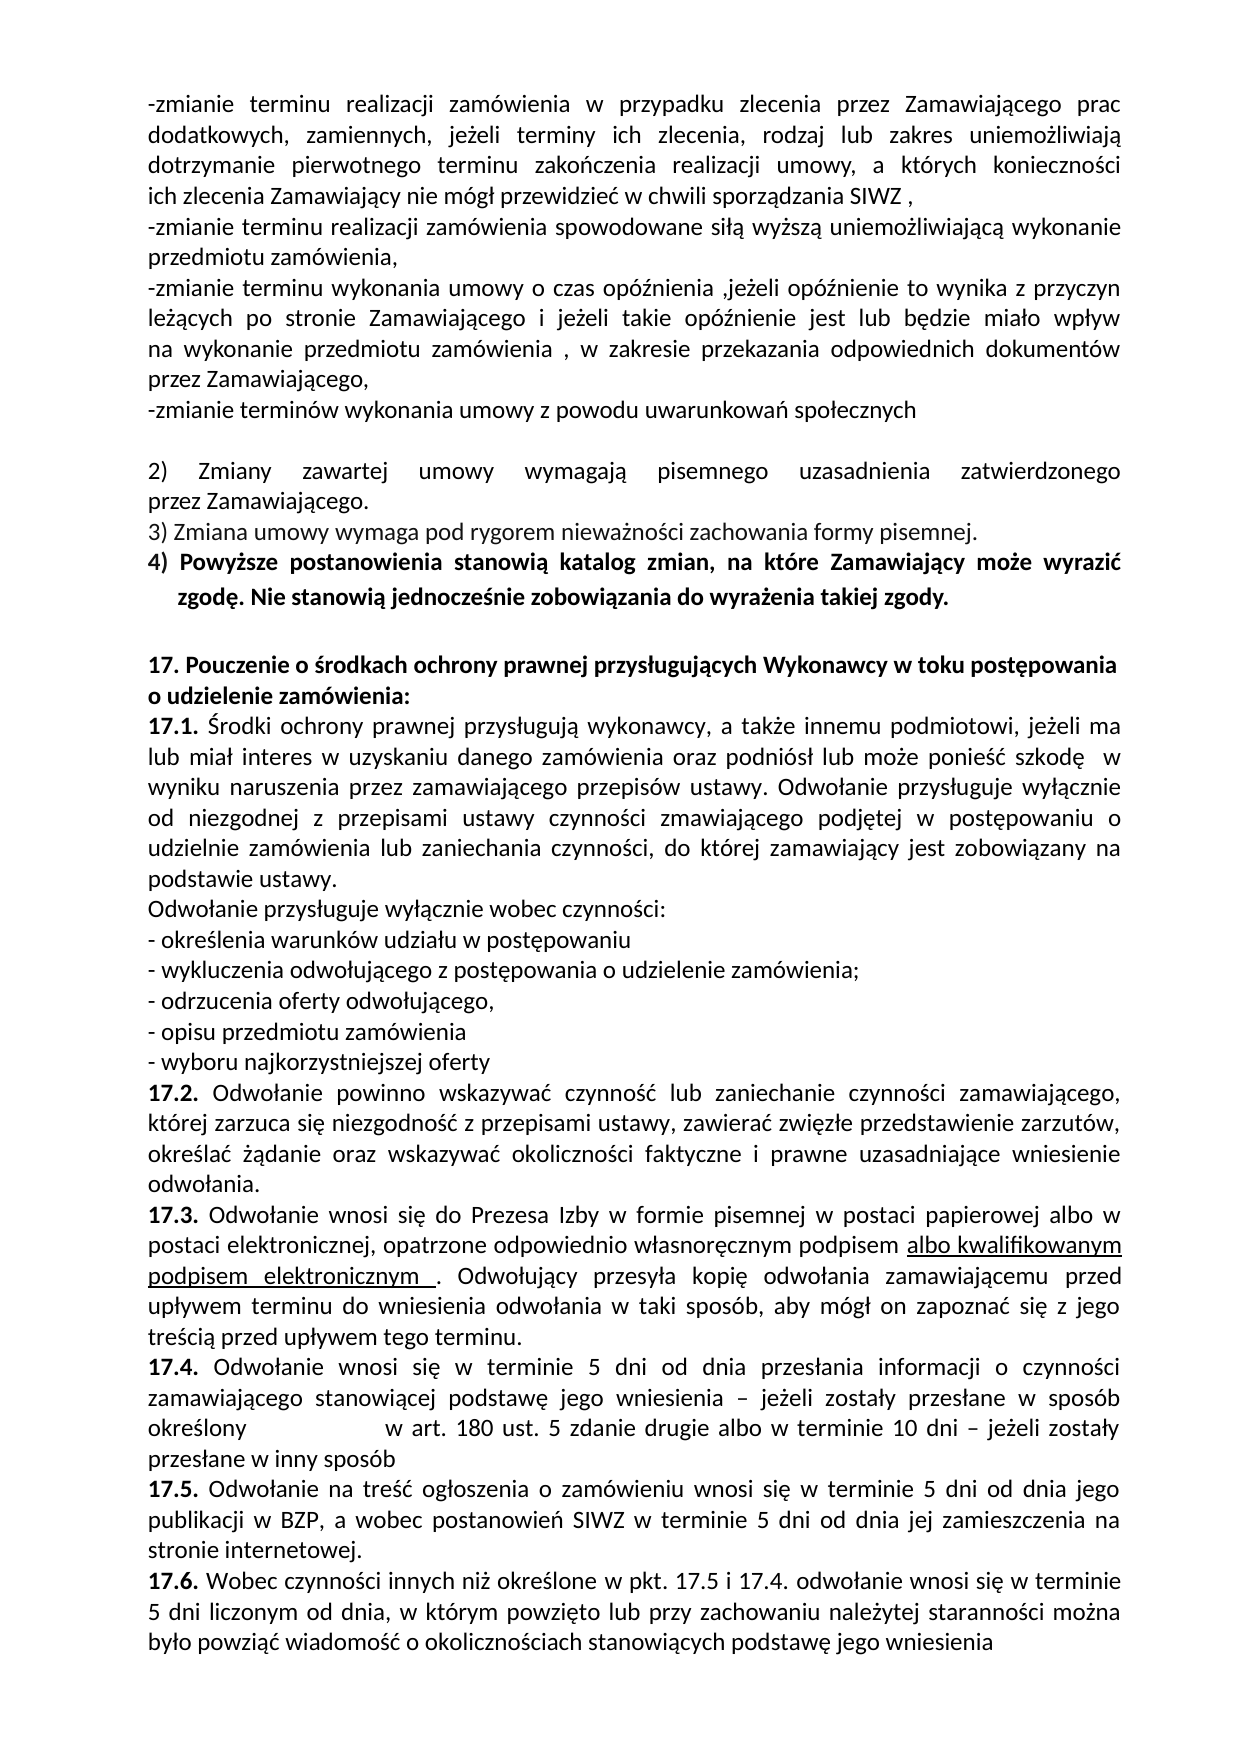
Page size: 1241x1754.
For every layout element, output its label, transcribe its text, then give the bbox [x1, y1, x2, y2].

text - opisu przedmiotu zamówienia [148, 1016, 1122, 1046]
text o udzielenie zamówienia: [148, 680, 1122, 711]
text 17. Pouczenie o środkach ochrony prawnej przysługujących Wykonawcy w toku postępowania [148, 649, 1122, 680]
text -zmianie terminu wykonania umowy o czas opóźnienia ,jeżeli opóźnienie to wynika z przyczyn leżących po stronie Zamawiającego i jeżeli takie opóźnienie jest lub będzie miało wpływ na wykonanie przedmiotu zamówienia , w zakresie przekazania odpowiednich dokumentów przez Zamawiającego, [148, 272, 1122, 394]
text 17.1. Środki ochrony prawnej przysługują wykonawcy, a także innemu podmiotowi, jeżeli ma lub miał interes w uzyskaniu danego zamówienia oraz podniósł lub może ponieść szkodę w wyniku naruszenia przez zamawiającego przepisów ustawy. Odwołanie przysługuje wyłącznie od niezgodnej z przepisami ustawy czynności zmawiającego podjętej w postępowaniu o udzielnie zamówienia lub zaniechania czynności, do której zamawiający jest zobowiązany na podstawie ustawy. [148, 711, 1122, 894]
text -zmianie terminu realizacji zamówienia spowodowane siłą wyższą uniemożliwiającą wykonanie przedmiotu zamówienia, [148, 211, 1122, 272]
text 17.4. Odwołanie wnosi się w terminie 5 dni od dnia przesłania informacji o czynności zamawiającego stanowiącej podstawę jego wniesienia – jeżeli zostały przesłane w sposób określony w art. 180 ust. 5 zdanie drugie albo w terminie 10 dni – jeżeli zostały przesłane w inny sposób [148, 1351, 1122, 1473]
text - wykluczenia odwołującego z postępowania o udzielenie zamówienia; [148, 955, 1122, 985]
text - określenia warunków udziału w postępowaniu [148, 924, 1122, 955]
text - wyboru najkorzystniejszej oferty [148, 1046, 1122, 1077]
text -zmianie terminów wykonania umowy z powodu uwarunkowań społecznych [148, 394, 1122, 424]
text 17.6. Wobec czynności innych niż określone w pkt. 17.5 i 17.4. odwołanie wnosi się w terminie 5 dni liczonym od dnia, w którym powzięto lub przy zachowaniu należytej staranności można było powziąć wiadomość o okolicznościach stanowiących podstawę jego wniesienia [148, 1565, 1122, 1657]
text 17.5. Odwołanie na treść ogłoszenia o zamówieniu wnosi się w terminie 5 dni od dnia jego publikacji w BZP, a wobec postanowień SIWZ w terminie 5 dni od dnia jej zamieszczenia na stronie internetowej. [148, 1473, 1122, 1565]
text 17.3. Odwołanie wnosi się do Prezesa Izby w formie pisemnej w postaci papierowej albo w postaci elektronicznej, opatrzone odpowiednio własnoręcznym podpisem albo kwalifikowanym podpisem elektronicznym . Odwołujący przesyła kopię odwołania zamawiającemu przed upływem terminu do wniesienia odwołania w taki sposób, aby mógł on zapoznać się z jego treścią przed upływem tego terminu. [148, 1199, 1122, 1351]
text 3) Zmiana umowy wymaga pod rygorem nieważności zachowania formy pisemnej. [148, 516, 1122, 546]
text 17.2. Odwołanie powinno wskazywać czynność lub zaniechanie czynności zamawiającego, której zarzuca się niezgodność z przepisami ustawy, zawierać zwięzłe przedstawienie zarzutów, określać żądanie oraz wskazywać okoliczności faktyczne i prawne uzasadniające wniesienie odwołania. [148, 1077, 1122, 1199]
text -zmianie terminu realizacji zamówienia w przypadku zlecenia przez Zamawiającego prac dodatkowych, zamiennych, jeżeli terminy ich zlecenia, rodzaj lub zakres uniemożliwiają dotrzymanie pierwotnego terminu zakończenia realizacji umowy, a których konieczności ich zlecenia Zamawiający nie mógł przewidzieć w chwili sporządzania SIWZ , [148, 89, 1122, 211]
text Odwołanie przysługuje wyłącznie wobec czynności: [148, 894, 1122, 924]
text - odrzucenia oferty odwołującego, [148, 985, 1122, 1016]
text 2) Zmiany zawartej umowy wymagają pisemnego uzasadnienia zatwierdzonego przez Zamawiającego. [148, 455, 1122, 516]
text 4) Powyższe postanowienia stanowią katalog zmian, na które Zamawiający może wyrazić zgodę. Nie stanowią jednocześnie zobowiązania do wyrażenia takiej zgody. [148, 546, 1122, 612]
